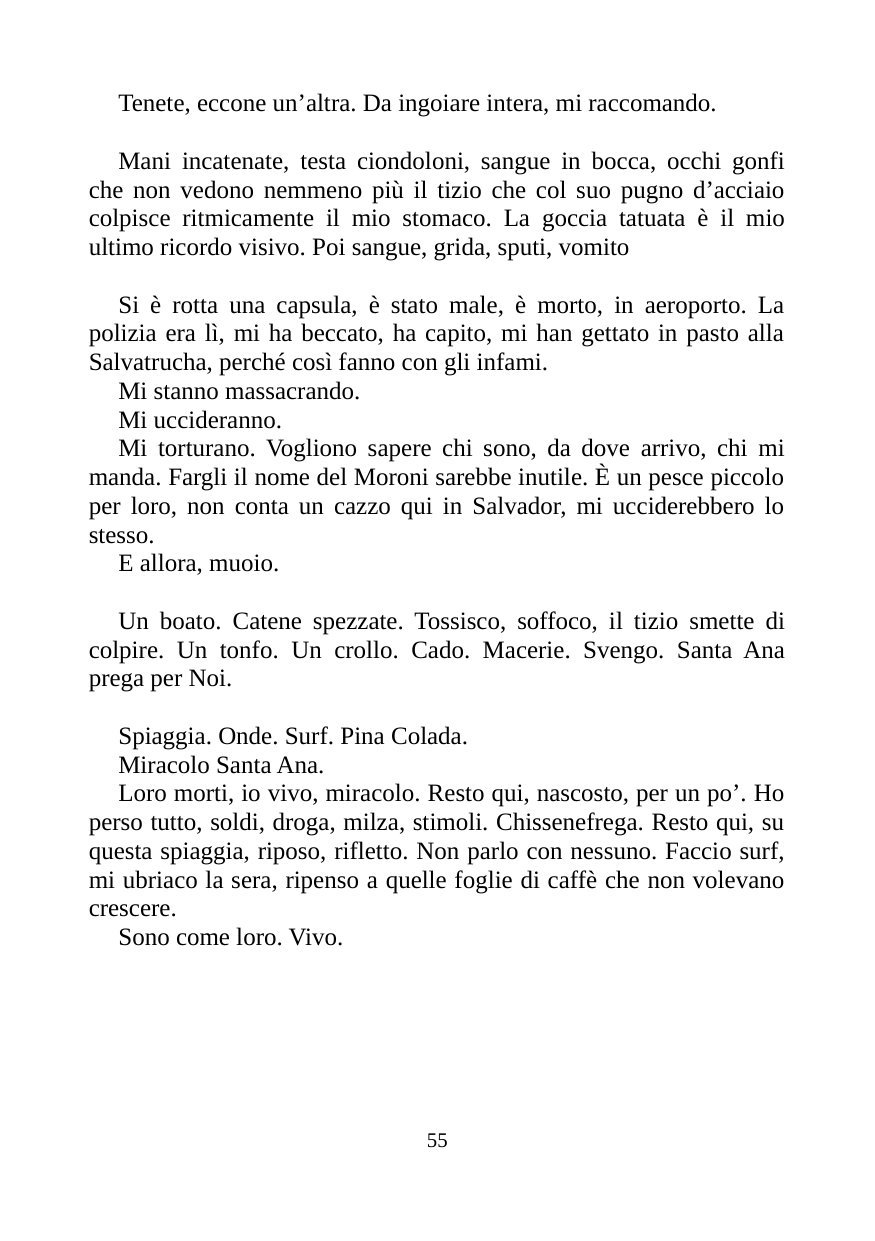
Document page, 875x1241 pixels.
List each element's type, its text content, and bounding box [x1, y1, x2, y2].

text Loro morti, io vivo, miracolo. Resto qui, nascosto, per un po’. Ho perso tutto, soldi, droga, milza, stimoli. Chissenefrega. Resto qui, su questa spiaggia, riposo, rifletto. Non parlo con nessuno. Faccio surf, mi ubriaco la sera, ripenso a quelle foglie di caffè che non volevano crescere. [88, 778, 786, 922]
text Tenete, eccone un’altra. Da ingoiare intera, mi raccomando. [88, 88, 786, 117]
text E allora, muoio. [88, 548, 786, 577]
text Mi stanno massacrando. [88, 376, 786, 405]
text Un boato. Catene spezzate. Tossisco, soffoco, il tizio smette di colpire. Un tonfo. Un crollo. Cado. Macerie. Svengo. Santa Ana prega per Noi. [88, 606, 786, 692]
text Mi torturano. Vogliono sapere chi sono, da dove arrivo, chi mi manda. Fargli il nome del Moroni sarebbe inutile. È un pesce piccolo per loro, non conta un cazzo qui in Salvador, mi ucciderebbero lo stesso. [88, 433, 786, 548]
text Mi uccideranno. [88, 405, 786, 433]
text Mani incatenate, testa ciondoloni, sangue in bocca, occhi gonfi che non vedono nemmeno più il tizio che col suo pugno d’acciaio colpisce ritmicamente il mio stomaco. La goccia tatuata è il mio ultimo ricordo visivo. Poi sangue, grida, sputi, vomito [88, 146, 786, 261]
text Si è rotta una capsula, è stato male, è morto, in aeroporto. La polizia era lì, mi ha beccato, ha capito, mi han gettato in pasto alla Salvatrucha, perché così fanno con gli infami. [88, 290, 786, 376]
text Sono come loro. Vivo. [88, 922, 786, 951]
text Miracolo Santa Ana. [88, 750, 786, 778]
text Spiaggia. Onde. Surf. Pina Colada. [88, 721, 786, 750]
